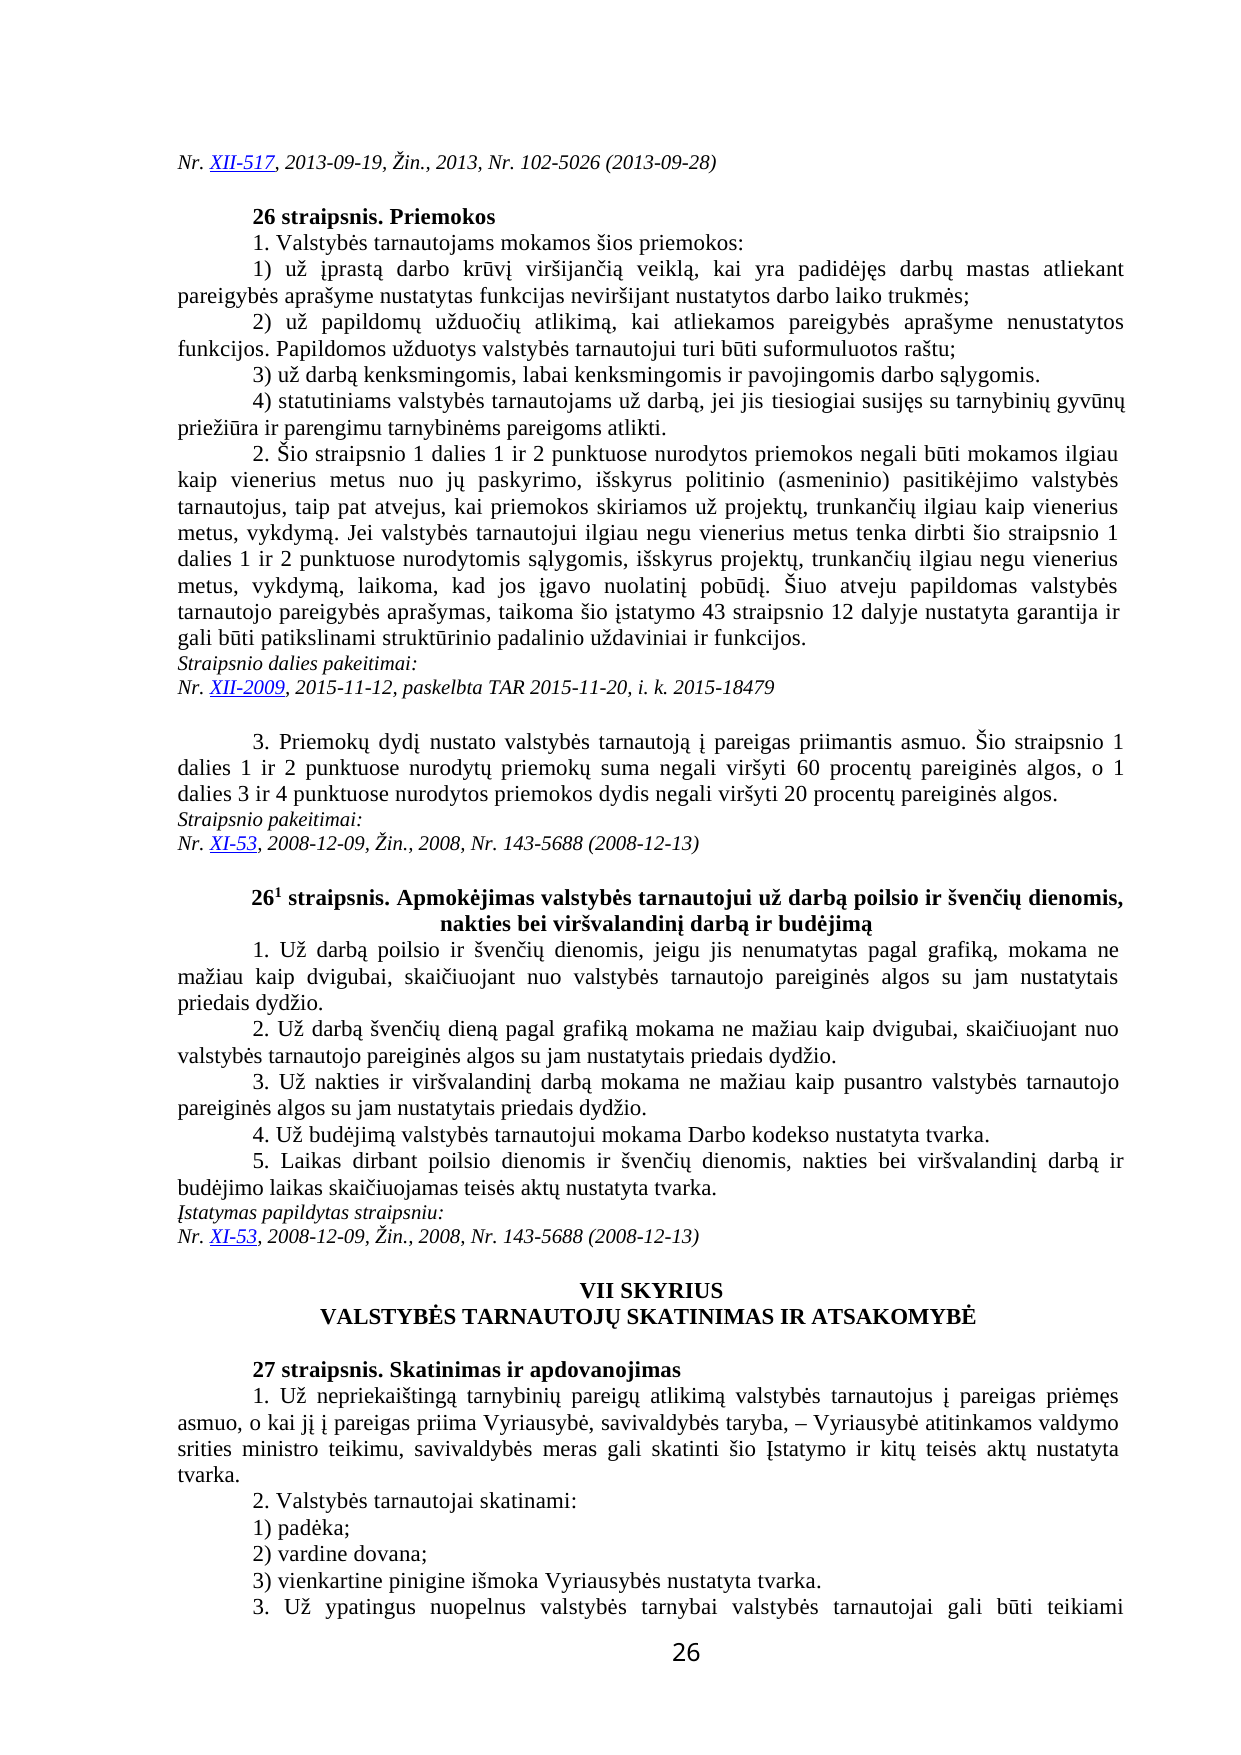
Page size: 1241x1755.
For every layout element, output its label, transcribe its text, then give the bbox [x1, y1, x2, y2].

text 2. Valstybės tarnautojai skatinami: [177, 1488, 1126, 1514]
text 2. Šio straipsnio 1 dalies 1 ir 2 punktuose nurodytos priemokos negali būti mokamos ilgiau kaip vienerius metus nuo jų paskyrimo, išskyrus politinio (asmeninio) pasitikėjimo valstybės tarnautojus, taip pat atvejus, kai priemokos skiriamos už projektų, trunkančių ilgiau kaip vienerius metus, vykdymą. Jei valstybės tarnautojui ilgiau negu vienerius metus tenka dirbti šio straipsnio 1 dalies 1 ir 2 punktuose nurodytomis sąlygomis, išskyrus projektų, trunkančių ilgiau negu vienerius metus, vykdymą, laikoma, kad jos įgavo nuolatinį pobūdį. Šiuo atveju papildomas valstybės tarnautojo pareigybės aprašymas, taikoma šio įstatymo 43 straipsnio 12 dalyje nustatyta garantija ir gali būti patikslinami struktūrinio padalinio uždaviniai ir funkcijos. [177, 440, 1120, 651]
text 1) už įprastą darbo krūvį viršijančią veiklą, kai yra padidėjęs darbų mastas atliekant pareigybės aprašyme nustatytas funkcijas neviršijant nustatytos darbo laiko trukmės; [177, 256, 1126, 308]
text 27 straipsnis. Skatinimas ir apdovanojimas [177, 1356, 1126, 1382]
text 2) vardine dovana; [177, 1540, 1126, 1567]
text 3) vienkartine pinigine išmoka Vyriausybės nustatyta tvarka. [177, 1567, 1126, 1593]
text 3. Už ypatingus nuopelnus valstybės tarnybai valstybės tarnautojai gali būti teikiami [177, 1593, 1126, 1619]
text 1. Už nepriekaištingą tarnybinių pareigų atlikimą valstybės tarnautojus į pareigas priėmęs asmuo, o kai jį į pareigas priima Vyriausybė, savivaldybės taryba, – Vyriausybė atitinkamos valdymo srities ministro teikimu, savivaldybės meras gali skatinti šio Įstatymo ir kitų teisės aktų nustatyta tvarka. [177, 1382, 1120, 1488]
text Nr. XII-2009, 2015-11-12, paskelbta TAR 2015-11-20, i. k. 2015-18479 [177, 675, 1120, 699]
text 4) statutiniams valstybės tarnautojams už darbą, jei jis tiesiogiai susijęs su tarnybinių gyvūnų priežiūra ir parengimu tarnybinėms pareigoms atlikti. [177, 387, 1126, 440]
text Įstatymas papildytas straipsniu: [177, 1200, 1126, 1224]
text Nr. XII-517, 2013-09-19, Žin., 2013, Nr. 102-5026 (2013-09-28) [177, 150, 1120, 174]
text 3) už darbą kenksmingomis, labai kenksmingomis ir pavojingomis darbo sąlygomis. [177, 361, 1126, 387]
text 261 straipsnis. Apmokėjimas valstybės tarnautojui už darbą poilsio ir švenčių dienomis, nakties bei viršvalandinį darbą ir budėjimą [251, 884, 1126, 936]
text 2. Už darbą švenčių dieną pagal grafiką mokama ne mažiau kaip dvigubai, skaičiuojant nuo valstybės tarnautojo pareiginės algos su jam nustatytais priedais dydžio. [177, 1015, 1120, 1068]
text Nr. XI-53, 2008-12-09, Žin., 2008, Nr. 143-5688 (2008-12-13) [177, 1224, 1120, 1248]
text VII SKYRIUS [177, 1277, 1126, 1303]
text Straipsnio pakeitimai: [177, 807, 1126, 831]
text 1. Valstybės tarnautojams mokamos šios priemokos: [177, 229, 1126, 256]
text Straipsnio dalies pakeitimai: [177, 651, 1120, 675]
text 1. Už darbą poilsio ir švenčių dienomis, jeigu jis nenumatytas pagal grafiką, mokama ne mažiau kaip dvigubai, skaičiuojant nuo valstybės tarnautojo pareiginės algos su jam nustatytais priedais dydžio. [177, 936, 1120, 1015]
text 2) už papildomų užduočių atlikimą, kai atliekamos pareigybės aprašyme nenustatytos funkcijos. Papildomos užduotys valstybės tarnautojui turi būti suformuluotos raštu; [177, 308, 1126, 361]
text 26 straipsnis. Priemokos [177, 203, 1126, 229]
text 4. Už budėjimą valstybės tarnautojui mokama Darbo kodekso nustatyta tvarka. [177, 1121, 1120, 1147]
text Nr. XI-53, 2008-12-09, Žin., 2008, Nr. 143-5688 (2008-12-13) [177, 831, 1120, 855]
text 1) padėka; [177, 1514, 1126, 1540]
text 5. Laikas dirbant poilsio dienomis ir švenčių dienomis, nakties bei viršvalandinį darbą ir budėjimo laikas skaičiuojamas teisės aktų nustatyta tvarka. [177, 1147, 1126, 1200]
text VALSTYBĖS TARNAUTOJŲ SKATINIMAS IR ATSAKOMYBĖ [177, 1303, 1126, 1329]
text 3. Už nakties ir viršvalandinį darbą mokama ne mažiau kaip pusantro valstybės tarnautojo pareiginės algos su jam nustatytais priedais dydžio. [177, 1068, 1120, 1121]
text 3. Priemokų dydį nustato valstybės tarnautoją į pareigas priimantis asmuo. Šio straipsnio 1 dalies 1 ir 2 punktuose nurodytų priemokų suma negali viršyti 60 procentų pareiginės algos, o 1 dalies 3 ir 4 punktuose nurodytos priemokos dydis negali viršyti 20 procentų pareiginės algos. [177, 728, 1126, 807]
